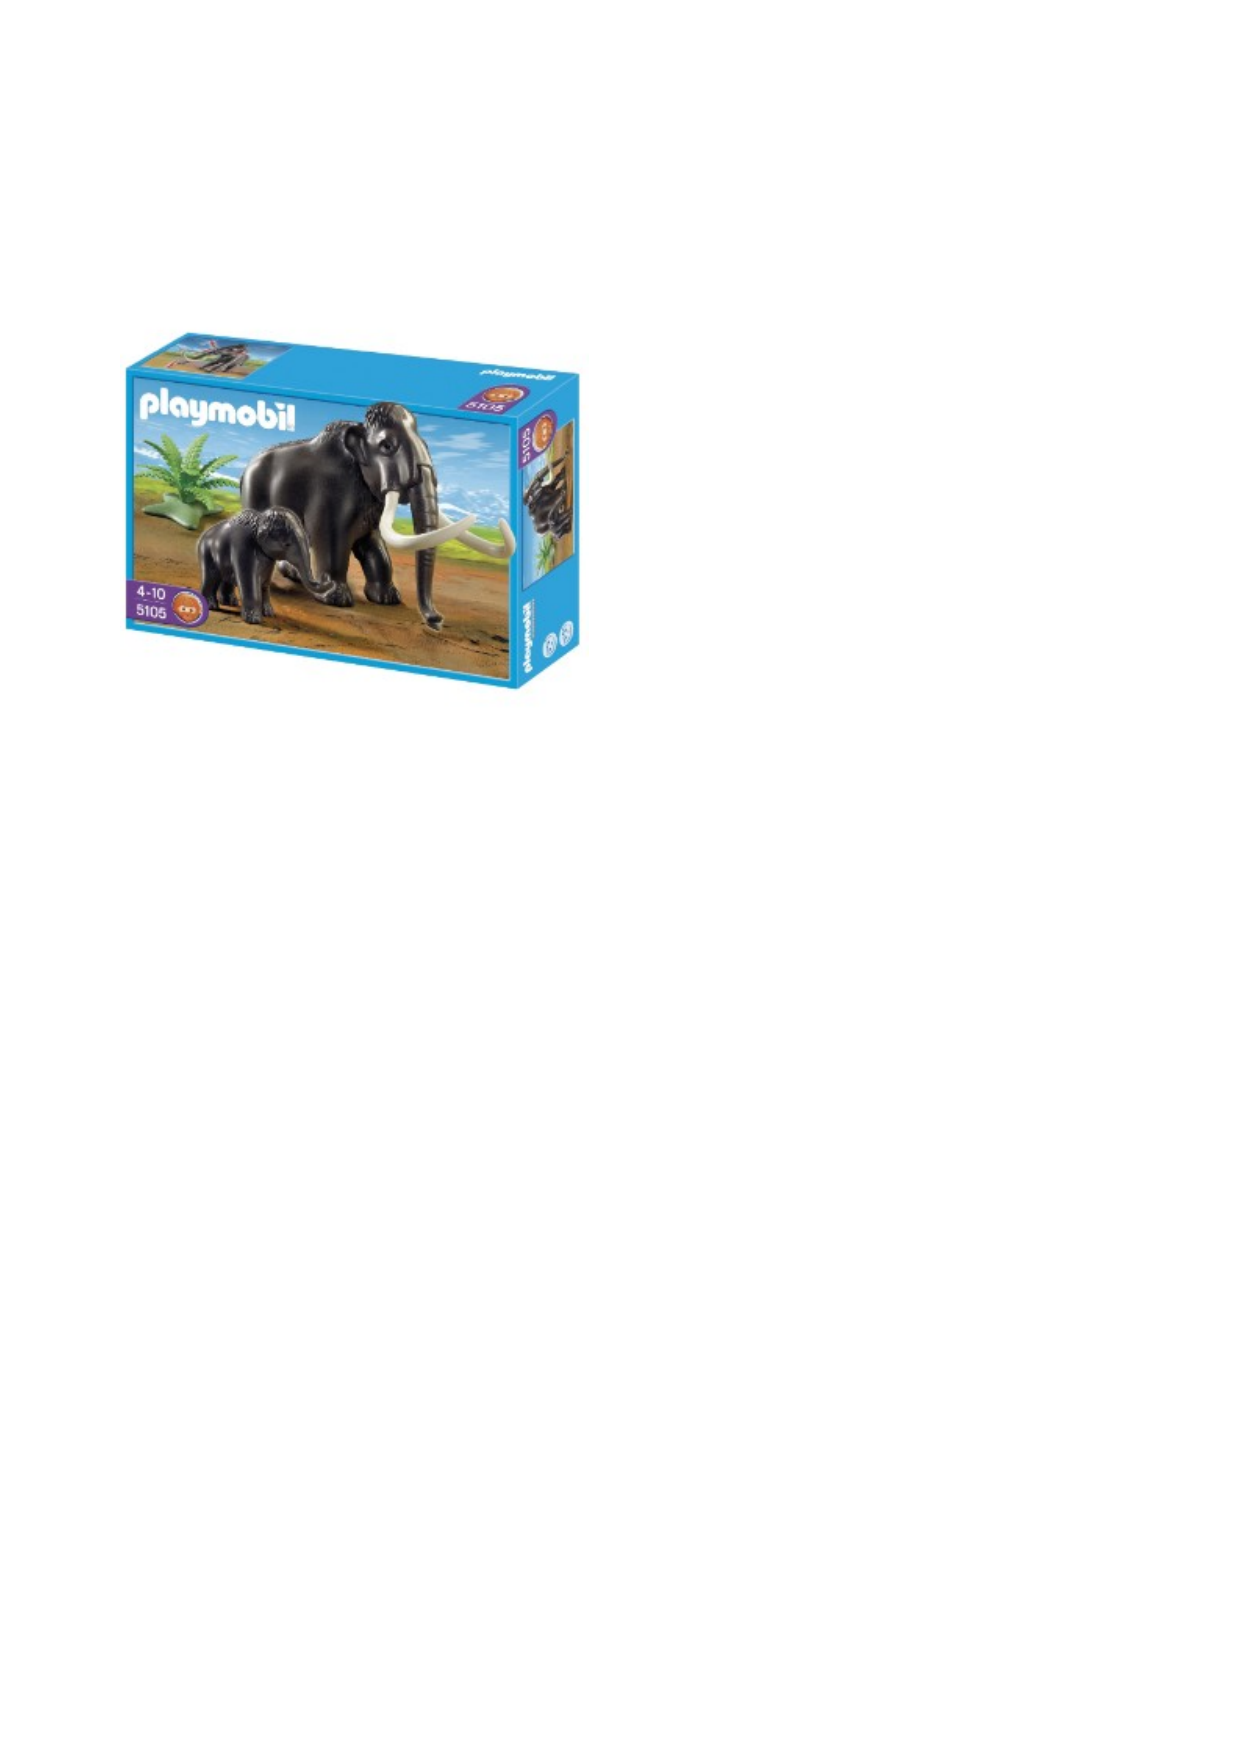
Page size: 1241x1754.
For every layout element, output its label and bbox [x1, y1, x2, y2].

picture [120, 280, 589, 750]
